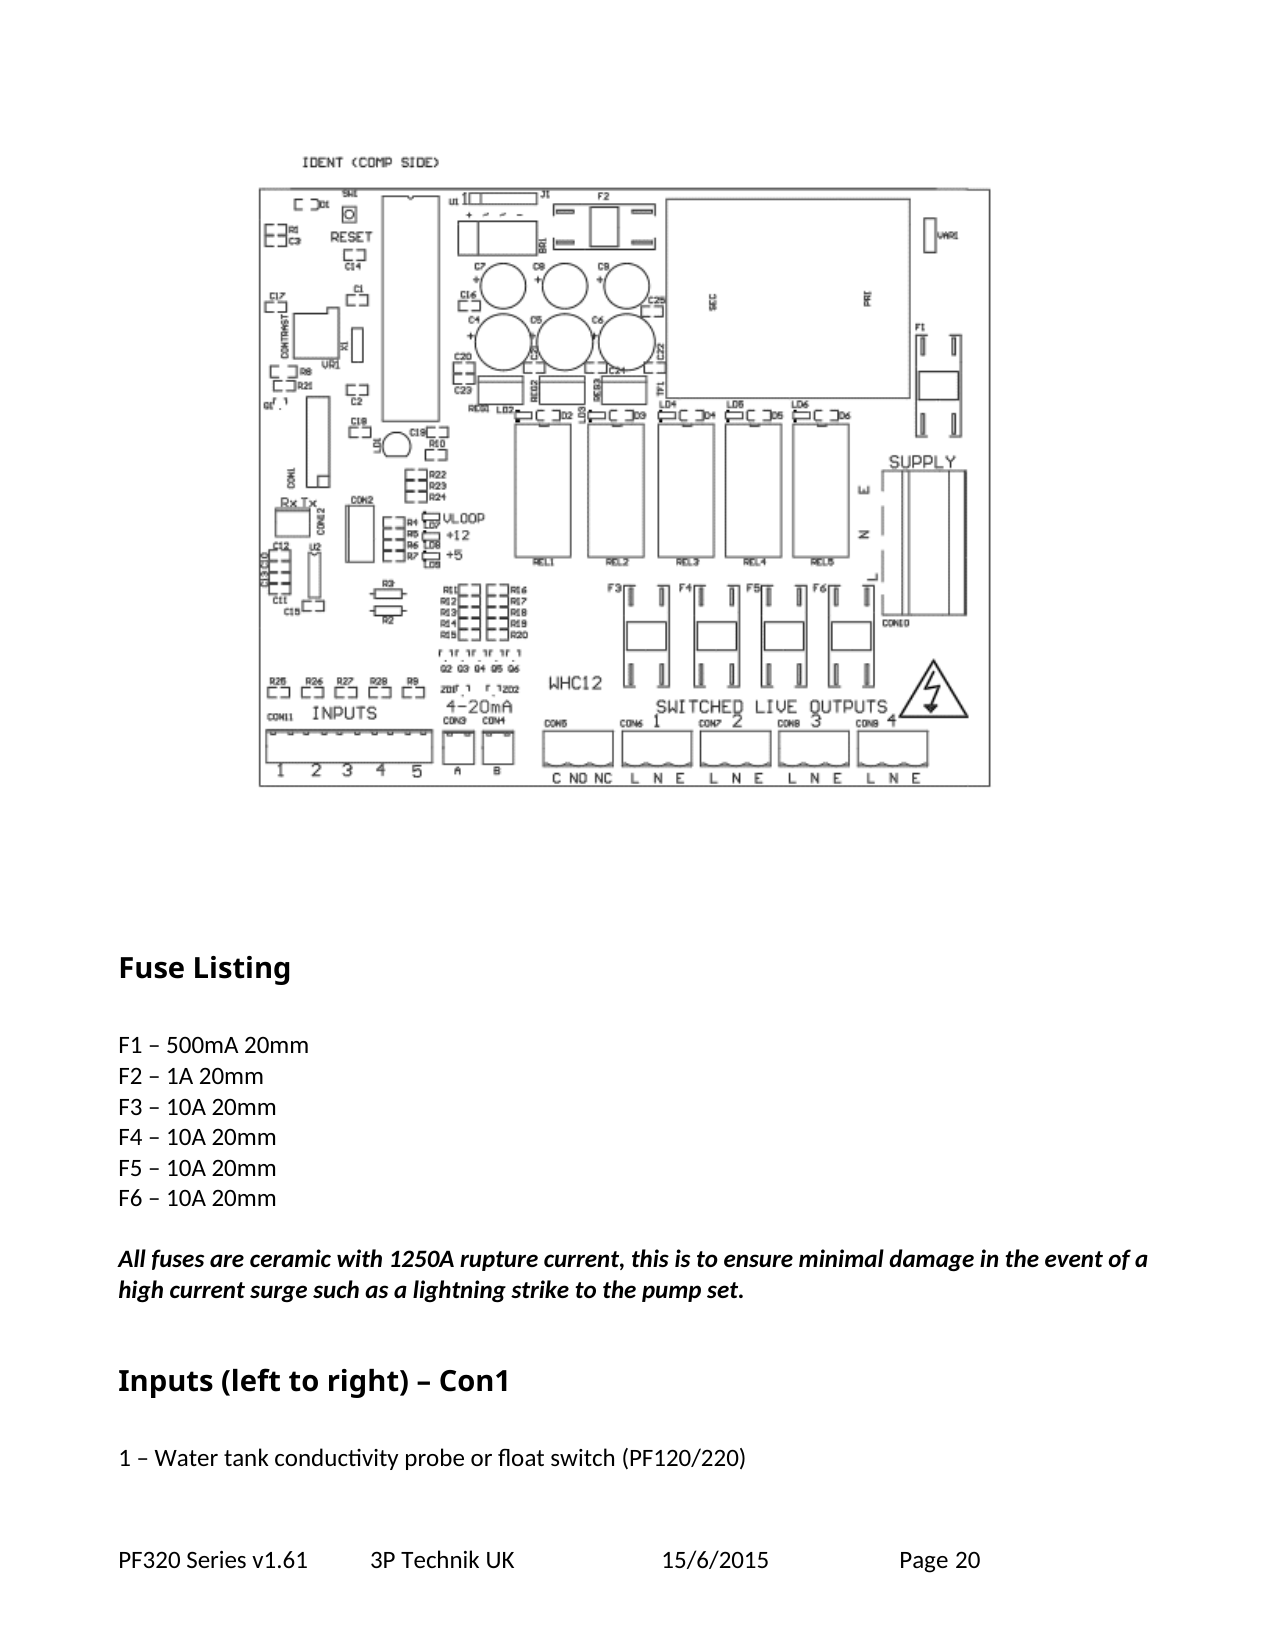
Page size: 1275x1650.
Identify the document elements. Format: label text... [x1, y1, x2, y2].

text F5 – 10A 20mm [118, 1152, 1157, 1182]
subtitle Inputs (left to right) – Con1 [118, 1360, 1157, 1399]
text F6 – 10A 20mm [118, 1182, 1157, 1213]
subtitle Fuse Listing [118, 947, 1157, 987]
text F1 – 500mA 20mm [118, 1030, 1157, 1060]
text F2 – 1A 20mm [118, 1060, 1157, 1091]
picture [203, 105, 1072, 892]
text 1 – Water tank conductivity probe or float switch (PF120/220) [118, 1443, 1157, 1473]
text F3 – 10A 20mm [118, 1091, 1157, 1121]
text All fuses are ceramic with 1250A rupture current, this is to ensure minimal damage in the event of a high current surge such as a lightning strike to the pump set. [118, 1243, 1157, 1304]
text F4 – 10A 20mm [118, 1121, 1157, 1152]
